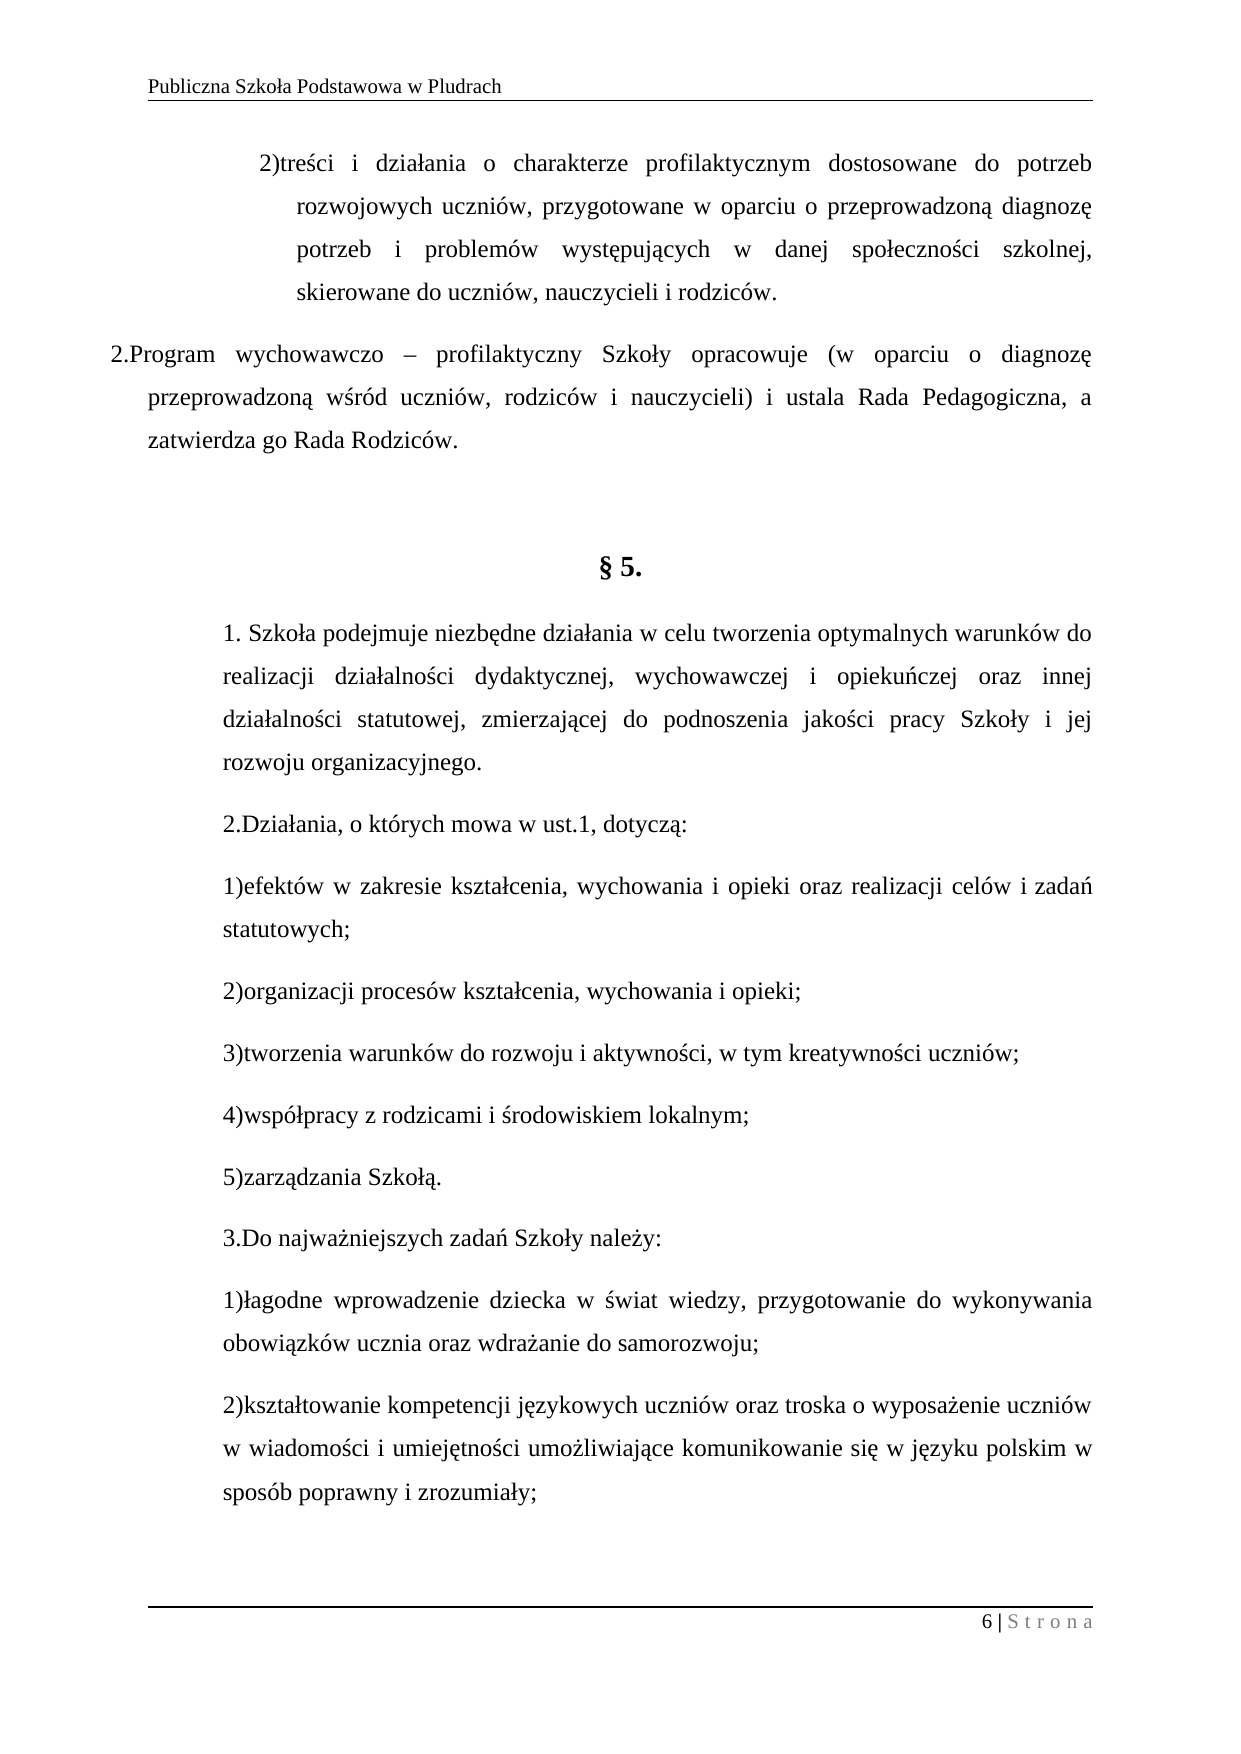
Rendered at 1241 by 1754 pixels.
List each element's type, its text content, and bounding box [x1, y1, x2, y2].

list tworzenia warunków do rozwoju i aktywności, w tym kreatywności uczniów; [223, 1038, 1093, 1067]
list Działania, o których mowa w ust.1, dotyczą: [223, 809, 1093, 838]
list treści i działania o charakterze profilaktycznym dostosowane do potrzeb rozwojowych uczniów, przygotowane w oparciu o przeprowadzoną diagnozę potrzeb i problemów występujących w danej społeczności szkolnej, skierowane do uczniów, nauczycieli i rodziców. [259, 148, 1093, 306]
list kształtowanie kompetencji językowych uczniów oraz troska o wyposażenie uczniów w wiadomości i umiejętności umożliwiające komunikowanie się w języku polskim w sposób poprawny i zrozumiały; [223, 1390, 1093, 1505]
list Szkoła podejmuje niezbędne działania w celu tworzenia optymalnych warunków do realizacji działalności dydaktycznej, wychowawczej i opiekuńczej oraz innej działalności statutowej, zmierzającej do podnoszenia jakości pracy Szkoły i jej rozwoju organizacyjnego. [223, 618, 1093, 776]
text § 5. [148, 549, 1093, 582]
list organizacji procesów kształcenia, wychowania i opieki; [223, 976, 1093, 1005]
list Do najważniejszych zadań Szkoły należy: [223, 1223, 1093, 1252]
list efektów w zakresie kształcenia, wychowania i opieki oraz realizacji celów i zadań statutowych; [223, 871, 1093, 943]
list współpracy z rodzicami i środowiskiem lokalnym; [223, 1100, 1093, 1128]
list zarządzania Szkołą. [223, 1162, 1093, 1190]
list łagodne wprowadzenie dziecka w świat wiedzy, przygotowanie do wykonywania obowiązków ucznia oraz wdrażanie do samorozwoju; [223, 1285, 1093, 1357]
list Program wychowawczo – profilaktyczny Szkoły opracowuje (w oparciu o diagnozę przeprowadzoną wśród uczniów, rodziców i nauczycieli) i ustala Rada Pedagogiczna, a zatwierdza go Rada Rodziców. [110, 339, 1093, 454]
